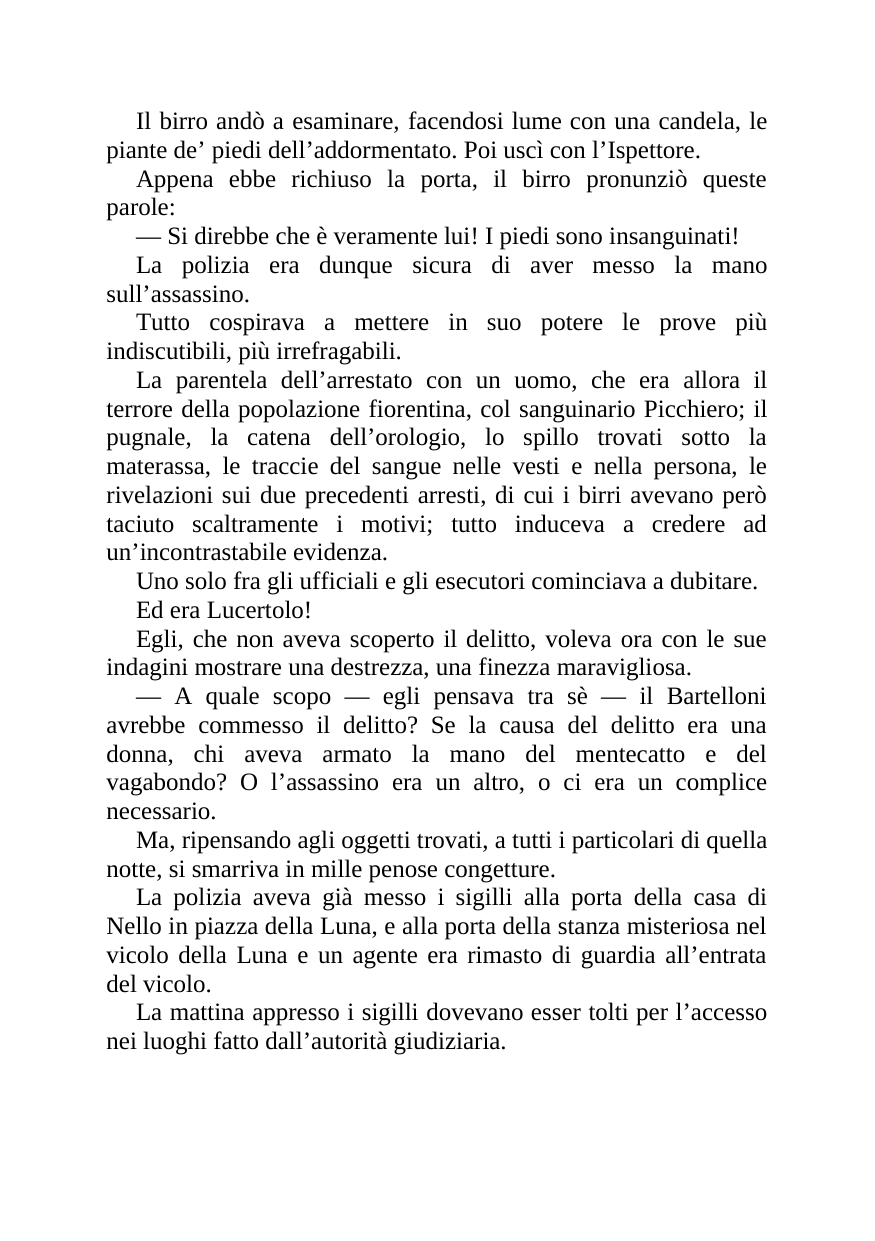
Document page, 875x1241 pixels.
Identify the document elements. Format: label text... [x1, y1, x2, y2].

text Egli, che non aveva scoperto il delitto, voleva ora con le sue indagini mostrare una destrezza, una finezza maravigliosa. [106, 624, 768, 681]
text La polizia era dunque sicura di aver messo la mano sull’assassino. [106, 250, 768, 307]
text La mattina appresso i sigilli dovevano esser tolti per l’accesso nei luoghi fatto dall’autorità giudiziaria. [106, 997, 768, 1055]
text — A quale scopo — egli pensava tra sè — il Bartelloni avrebbe commesso il delitto? Se la causa del delitto era una donna, chi aveva armato la mano del mentecatto e del vagabondo? O l’assassino era un altro, o ci era un complice necessario. [106, 681, 768, 825]
text La polizia aveva già messo i sigilli alla porta della casa di Nello in piazza della Luna, e alla porta della stanza misteriosa nel vicolo della Luna e un agente era rimasto di guardia all’entrata del vicolo. [106, 882, 768, 997]
text Appena ebbe richiuso la porta, il birro pronunziò queste parole: [106, 164, 768, 221]
text Tutto cospirava a mettere in suo potere le prove più indiscutibili, più irrefragabili. [106, 307, 768, 365]
text La parentela dell’arrestato con un uomo, che era allora il terrore della popolazione fiorentina, col sanguinario Picchiero; il pugnale, la catena dell’orologio, lo spillo trovati sotto la materassa, le traccie del sangue nelle vesti e nella persona, le rivelazioni sui due precedenti arresti, di cui i birri avevano però taciuto scaltramente i motivi; tutto induceva a credere ad un’incontrastabile evidenza. [106, 365, 768, 566]
text — Si direbbe che è veramente lui! I piedi sono insanguinati! [106, 221, 768, 250]
text Ed era Lucertolo! [106, 595, 768, 624]
text Ma, ripensando agli oggetti trovati, a tutti i particolari di quella notte, si smarriva in mille penose congetture. [106, 825, 768, 882]
text Uno solo fra gli ufficiali e gli esecutori cominciava a dubitare. [106, 566, 768, 595]
text Il birro andò a esaminare, facendosi lume con una candela, le piante de’ piedi dell’addormentato. Poi uscì con l’Ispettore. [106, 106, 768, 164]
